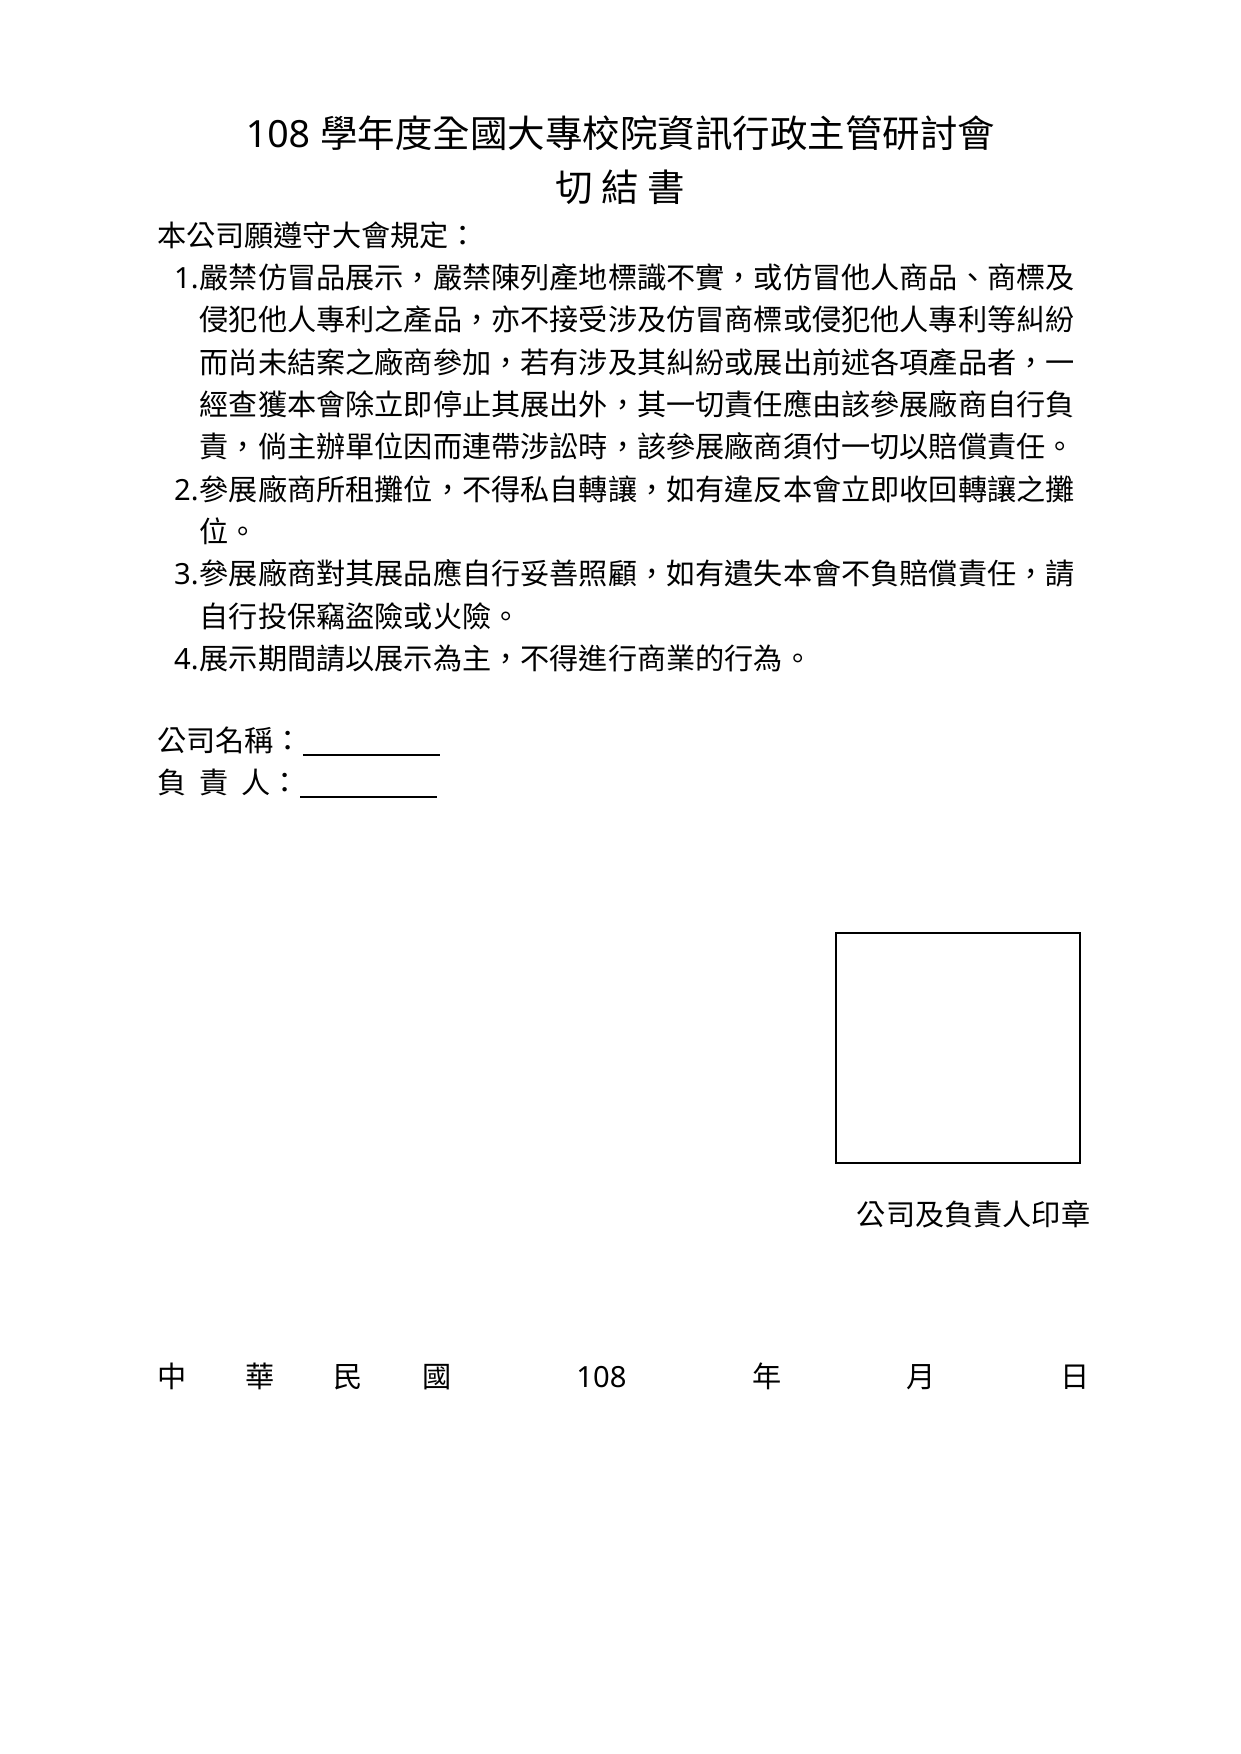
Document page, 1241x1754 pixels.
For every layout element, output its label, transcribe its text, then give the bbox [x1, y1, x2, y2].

list 嚴禁仿冒品展示，嚴禁陳列產地標識不實，或仿冒他人商品、商標及侵犯他人專利之產品，亦不接受涉及仿冒商標或侵犯他人專利等糾紛而尚未結案之廠商參加，若有涉及其糾紛或展出前述各項產品者，一經查獲本會除立即停止其展出外，其一切責任應由該參展廠商自行負責，倘主辦單位因而連帶涉訟時，該參展廠商須付一切以賠償責任。 [174, 254, 1090, 466]
list 參展廠商對其展品應自行妥善照顧，如有遺失本會不負賠償責任，請自行投保竊盜險或火險。 [174, 551, 1090, 635]
text 負 責 人： [71, 760, 1090, 802]
text 中華民國 108 年 月 日 [71, 1353, 1090, 1396]
text 公司及負責人印章 [71, 1192, 1090, 1234]
list 參展廠商所租攤位，不得私自轉讓，如有違反本會立即收回轉讓之攤位。 [174, 466, 1090, 551]
text 切 結 書 [71, 158, 1169, 212]
text 公司名稱： [71, 717, 1090, 760]
list 展示期間請以展示為主，不得進行商業的行為。 [174, 635, 1090, 678]
text 本公司願遵守大會規定： [71, 212, 1090, 254]
text 108 學年度全國大專校院資訊行政主管研討會 [71, 103, 1169, 158]
